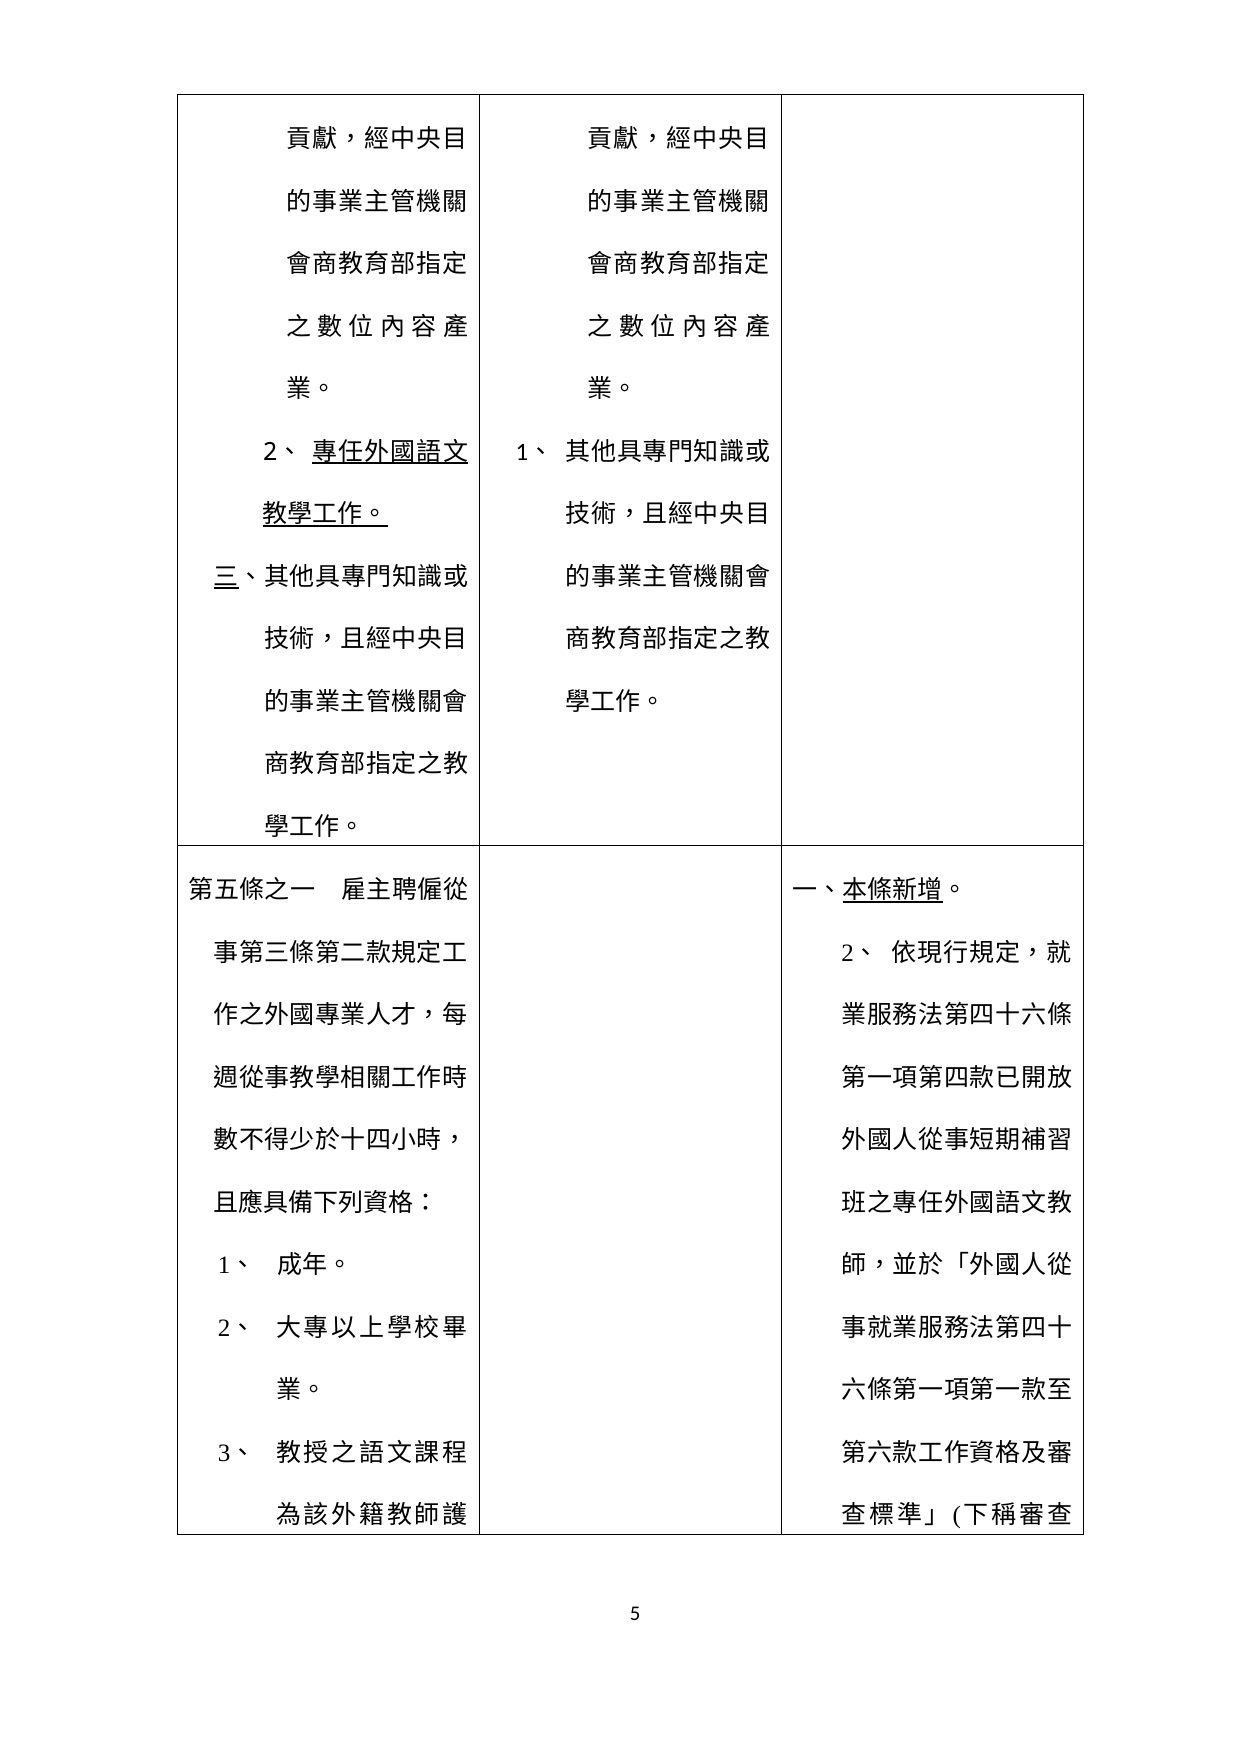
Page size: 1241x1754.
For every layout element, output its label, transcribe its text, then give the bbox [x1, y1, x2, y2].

table_cell 一、本條新增。 依現行規定，就業服務法第四十六條第一項第四款已開放外國人從事短期補習班之專任外國語文教師，並於「外國人從事就業服務法第四十六條第一項第一款至第六款工作資格及審查標準」(下稱審查 [782, 846, 1083, 1534]
table_cell [480, 846, 781, 1534]
table_cell [782, 95, 1083, 845]
table_cell 第三條 本法第四條第四款第二目所定之專業工作，為外國專業人才受聘僱從事下列教學工作： 數位內容產業之技術創作或實際技術教學工作： 數位遊戲產業：家用遊戲軟體、電腦遊戲軟體或手機遊戲軟體。 電腦動畫動漫產業。 體感科技產業：虛擬實境(Virtual Reality,VR)軟硬體研發技術、擴增實境(Augmented Reality,AR)軟硬體研發技術、混合實境(Mixed Reality,MR)軟硬體研發技術、互動操控應用軟硬體研發技術或光學感測應用軟硬體研發技術。 其他對培育國內人才有實質貢獻，經中央目的事業主管機關會商教育部指定之數位內容產業。 其他具專門知識或技術，且經中央目的事業主管機關會商教育部指定之教學工作。 [480, 95, 781, 845]
table_cell 第三條 本法第四條第四款第三目所定之專業工作，為外國專業人才受聘僱從事下列教學工作： 數位內容產業之技術創作或實際技術教學工作： 數位遊戲產業：家用遊戲軟體、電腦遊戲軟體或手機遊戲軟體。 電腦動畫動漫產業。 體感科技產業：虛擬實境(Virtual Reality,VR)軟硬體研發技術、擴增實境(Augmented Reality,AR)軟硬體研發技術、混合實境(Mixed Reality,MR)軟硬體研發技術、互動操控應用軟硬體研發技術或光學感測應用軟硬體研發技術。 其他對培育國內人才有實質貢獻，經中央目的事業主管機關會商教育部指定之數位內容產業。 專任外國語文教學工作。 三、其他具專門知識或技術，且經中央目的事業主管機關會商教育部指定之教學工作。 [178, 95, 479, 845]
table_cell 第五條之一 雇主聘僱從事第三條第二款規定工作之外國專業人才，每週從事教學相關工作時數不得少於十四小時，且應具備下列資格： 成年。 大專以上學校畢業。 教授之語文課程為該外籍教師護 [178, 846, 479, 1534]
